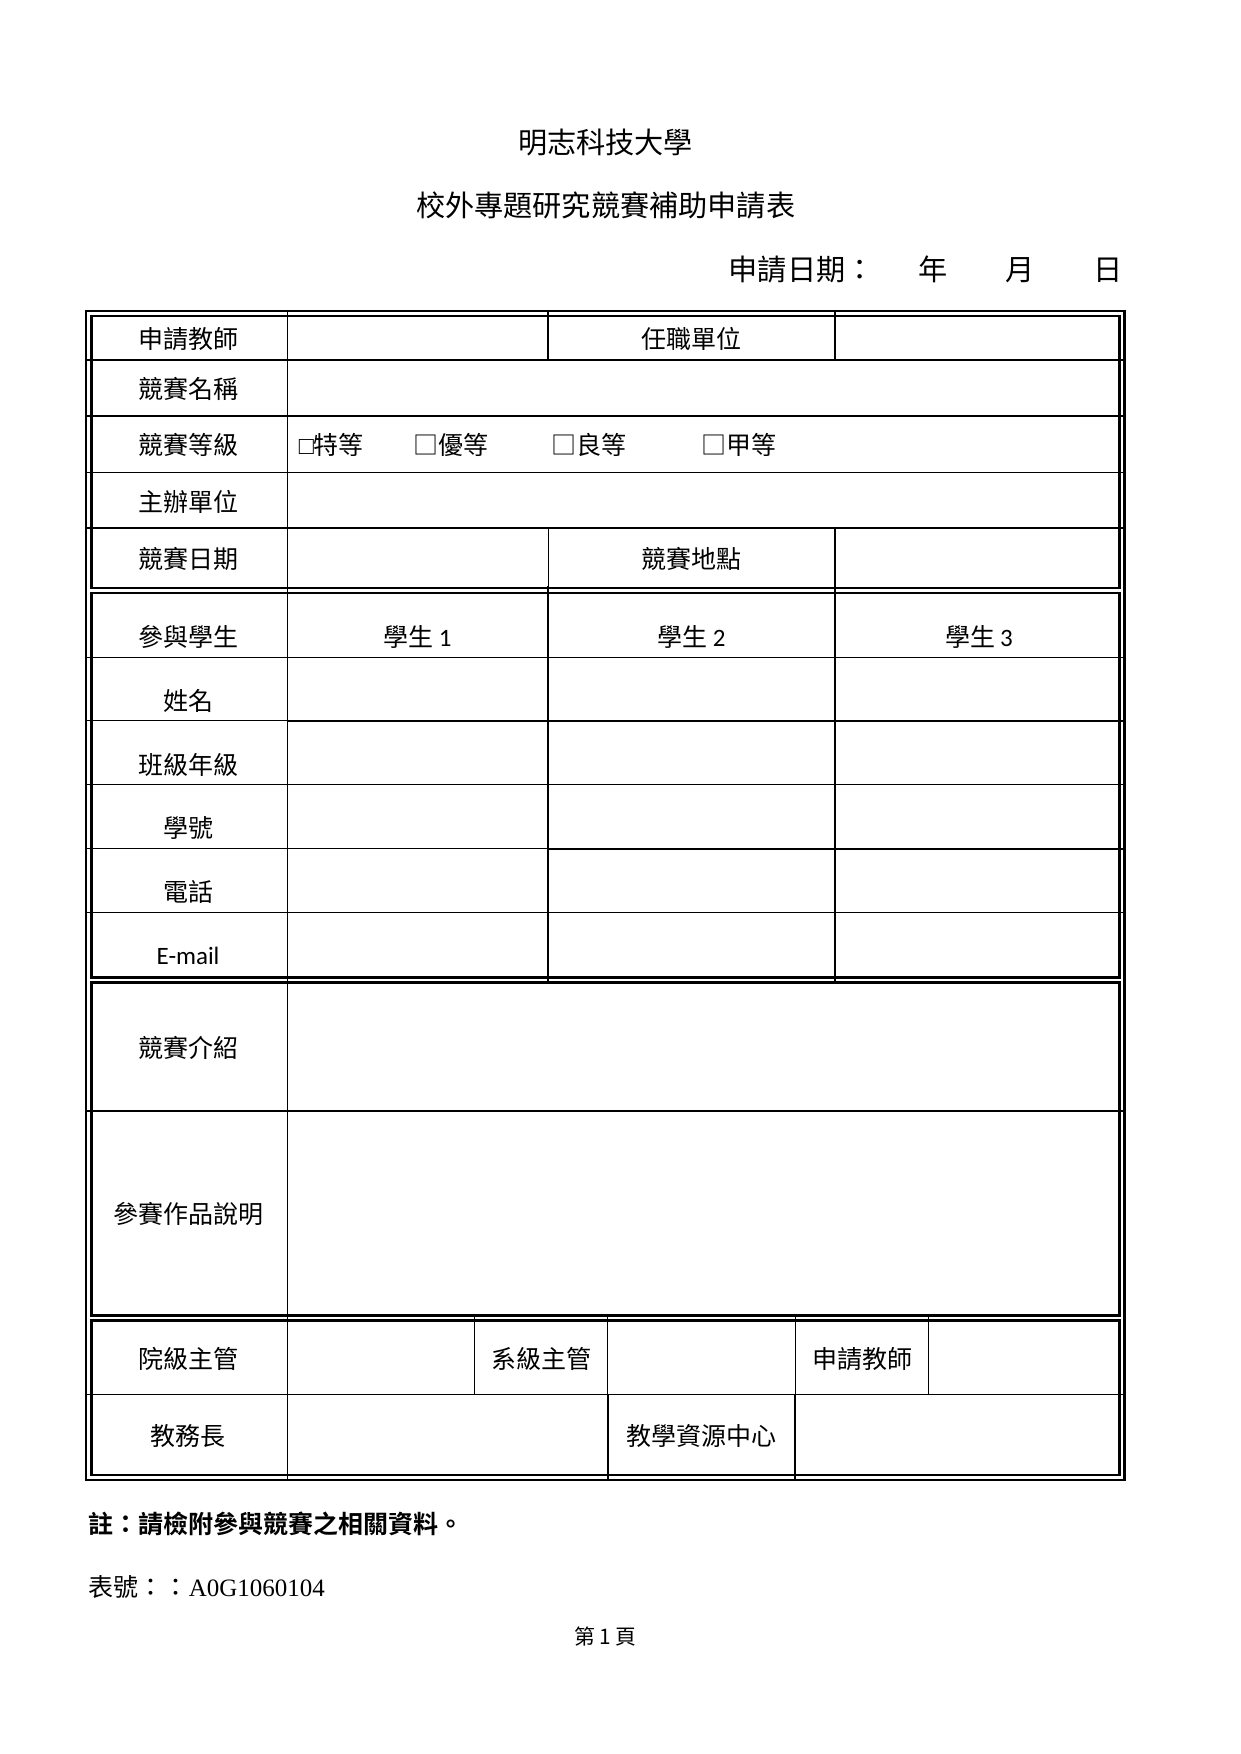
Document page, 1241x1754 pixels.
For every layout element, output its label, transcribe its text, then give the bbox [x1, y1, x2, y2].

table_cell [836, 785, 1118, 848]
table_cell 教學資源中心 [609, 1395, 794, 1473]
table_cell 電話 [93, 849, 287, 912]
table_cell 學號 [93, 785, 287, 848]
table_cell [288, 1322, 474, 1394]
table_header [836, 312, 1122, 359]
table_cell [549, 722, 834, 784]
table_cell 競賽日期 [93, 529, 287, 586]
text 註：請檢附參與競賽之相關資料。 [89, 1481, 1122, 1544]
table_cell 參與學生 [89, 586, 287, 657]
table_cell 姓名 [93, 658, 287, 720]
table_cell [836, 658, 1118, 720]
text 明志科技大學 [89, 119, 1122, 162]
table_cell [288, 984, 1118, 1110]
table_cell [288, 658, 547, 720]
table_header [288, 317, 547, 359]
table_cell 學生3 [836, 586, 1122, 657]
table_cell 參賽作品說明 [93, 1112, 287, 1314]
table_cell E-mail [93, 913, 287, 976]
table_cell [288, 913, 547, 976]
table_cell [549, 658, 834, 720]
table_cell 申請教師 [796, 1322, 928, 1394]
table_header 任職單位 [549, 317, 834, 359]
table_cell 競賽等級 [93, 417, 287, 471]
text 申請日期： 年 月 日 [89, 246, 1122, 288]
table_cell [608, 1322, 795, 1394]
table_cell [288, 361, 1118, 415]
table_cell 競賽介紹 [93, 984, 287, 1110]
table_cell 系級主管 [475, 1322, 607, 1394]
table_cell [836, 722, 1118, 784]
table_cell [288, 1395, 607, 1473]
table_cell [288, 785, 547, 848]
table_cell [836, 850, 1118, 912]
table_cell 學生1 [288, 594, 547, 657]
table_cell 院級主管 [93, 1322, 287, 1394]
table_cell [549, 850, 834, 912]
table_cell [549, 913, 834, 976]
text 校外專題研究競賽補助申請表 [89, 183, 1122, 225]
table_cell [288, 1112, 1118, 1314]
table_cell [288, 722, 547, 784]
table_cell [796, 1395, 1118, 1473]
table_cell [549, 785, 834, 848]
table_cell 班級年級 [93, 721, 287, 784]
table_cell [836, 913, 1118, 976]
table_cell □特等 □優等 □良等 □甲等 [288, 417, 1118, 471]
table_cell [929, 1322, 1118, 1394]
table_cell [288, 849, 547, 912]
table_cell 競賽地點 [549, 529, 834, 586]
table_cell 競賽名稱 [93, 361, 287, 415]
table_cell [288, 529, 548, 586]
text 表號：：A0G1060104 [89, 1544, 1122, 1606]
table_cell 教務長 [93, 1395, 287, 1473]
table_cell [288, 473, 1118, 527]
table_header 申請教師 [89, 312, 287, 359]
table_cell 學生2 [549, 594, 834, 657]
table_cell [836, 529, 1118, 586]
table_header [836, 317, 1118, 359]
table_cell 主辦單位 [93, 473, 287, 527]
